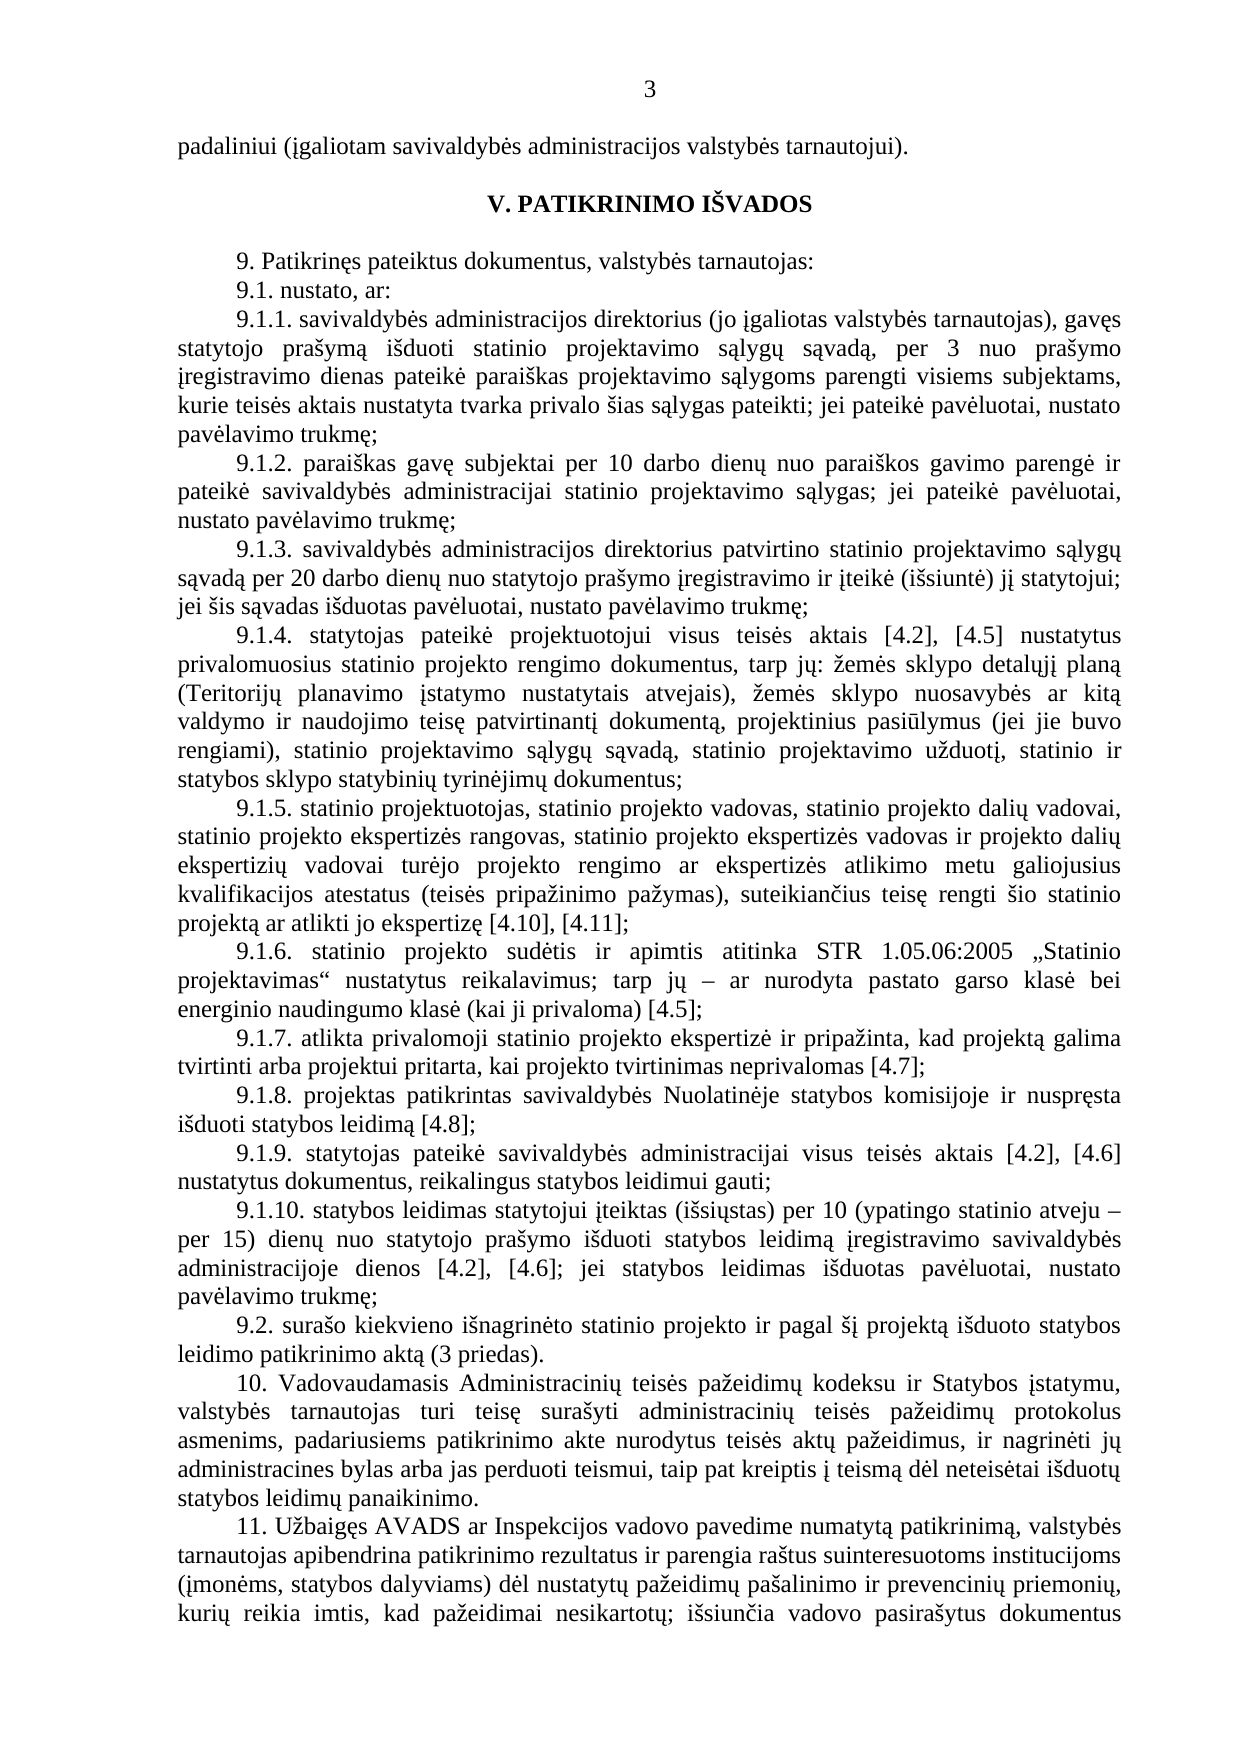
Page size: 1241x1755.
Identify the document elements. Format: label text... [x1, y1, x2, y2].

text 9.1.2. paraiškas gavę subjektai per 10 darbo dienų nuo paraiškos gavimo parengė ir pateikė savivaldybės administracijai statinio projektavimo sąlygas; jei pateikė pavėluotai, nustato pavėlavimo trukmę; [177, 448, 1122, 534]
text 9.1.6. statinio projekto sudėtis ir apimtis atitinka STR 1.05.06:2005 „Statinio projektavimas“ nustatytus reikalavimus; tarp jų – ar nurodyta pastato garso klasė bei energinio naudingumo klasė (kai ji privaloma) [4.5]; [177, 936, 1122, 1023]
text 9.1. nustato, ar: [177, 275, 1122, 304]
text 9.1.4. statytojas pateikė projektuotojui visus teisės aktais [4.2], [4.5] nustatytus privalomuosius statinio projekto rengimo dokumentus, tarp jų: žemės sklypo detalųjį planą (Teritorijų planavimo įstatymo nustatytais atvejais), žemės sklypo nuosavybės ar kitą valdymo ir naudojimo teisę patvirtinantį dokumentą, projektinius pasiūlymus (jei jie buvo rengiami), statinio projektavimo sąlygų sąvadą, statinio projektavimo užduotį, statinio ir statybos sklypo statybinių tyrinėjimų dokumentus; [177, 620, 1122, 793]
text 9.1.5. statinio projektuotojas, statinio projekto vadovas, statinio projekto dalių vadovai, statinio projekto ekspertizės rangovas, statinio projekto ekspertizės vadovas ir projekto dalių ekspertizių vadovai turėjo projekto rengimo ar ekspertizės atlikimo metu galiojusius kvalifikacijos atestatus (teisės pripažinimo pažymas), suteikiančius teisę rengti šio statinio projektą ar atlikti jo ekspertizę [4.10], [4.11]; [177, 793, 1122, 936]
text 9.1.1. savivaldybės administracijos direktorius (jo įgaliotas valstybės tarnautojas), gavęs statytojo prašymą išduoti statinio projektavimo sąlygų sąvadą, per 3 nuo prašymo įregistravimo dienas pateikė paraiškas projektavimo sąlygoms parengti visiems subjektams, kurie teisės aktais nustatyta tvarka privalo šias sąlygas pateikti; jei pateikė pavėluotai, nustato pavėlavimo trukmę; [177, 304, 1122, 448]
text 9.1.3. savivaldybės administracijos direktorius patvirtino statinio projektavimo sąlygų sąvadą per 20 darbo dienų nuo statytojo prašymo įregistravimo ir įteikė (išsiuntė) jį statytojui; jei šis sąvadas išduotas pavėluotai, nustato pavėlavimo trukmę; [177, 534, 1122, 620]
text 9.1.10. statybos leidimas statytojui įteiktas (išsiųstas) per 10 (ypatingo statinio atveju – per 15) dienų nuo statytojo prašymo išduoti statybos leidimą įregistravimo savivaldybės administracijoje dienos [4.2], [4.6]; jei statybos leidimas išduotas pavėluotai, nustato pavėlavimo trukmę; [177, 1195, 1122, 1310]
text 9.1.9. statytojas pateikė savivaldybės administracijai visus teisės aktais [4.2], [4.6] nustatytus dokumentus, reikalingus statybos leidimui gauti; [177, 1138, 1122, 1195]
text 9. Patikrinęs pateiktus dokumentus, valstybės tarnautojas: [177, 246, 1122, 275]
text 10. Vadovaudamasis Administracinių teisės pažeidimų kodeksu ir Statybos įstatymu, valstybės tarnautojas turi teisę surašyti administracinių teisės pažeidimų protokolus asmenims, padariusiems patikrinimo akte nurodytus teisės aktų pažeidimus, ir nagrinėti jų administracines bylas arba jas perduoti teismui, taip pat kreiptis į teismą dėl neteisėtai išduotų statybos leidimų panaikinimo. [177, 1368, 1122, 1511]
text V. PATIKRINIMO IŠVADOS [177, 189, 1122, 218]
text 9.1.7. atlikta privalomoji statinio projekto ekspertizė ir pripažinta, kad projektą galima tvirtinti arba projektui pritarta, kai projekto tvirtinimas neprivalomas [4.7]; [177, 1023, 1122, 1080]
text 11. Užbaigęs AVADS ar Inspekcijos vadovo pavedime numatytą patikrinimą, valstybės tarnautojas apibendrina patikrinimo rezultatus ir parengia raštus suinteresuotoms institucijoms (įmonėms, statybos dalyviams) dėl nustatytų pažeidimų pašalinimo ir prevencinių priemonių, kurių reikia imtis, kad pažeidimai nesikartotų; išsiunčia vadovo pasirašytus dokumentus [177, 1511, 1122, 1626]
text 9.1.8. projektas patikrintas savivaldybės Nuolatinėje statybos komisijoje ir nuspręsta išduoti statybos leidimą [4.8]; [177, 1080, 1122, 1138]
text 9.2. surašo kiekvieno išnagrinėto statinio projekto ir pagal šį projektą išduoto statybos leidimo patikrinimo aktą (3 priedas). [177, 1310, 1122, 1368]
text padaliniui (įgaliotam savivaldybės administracijos valstybės tarnautojui). [177, 131, 1122, 160]
